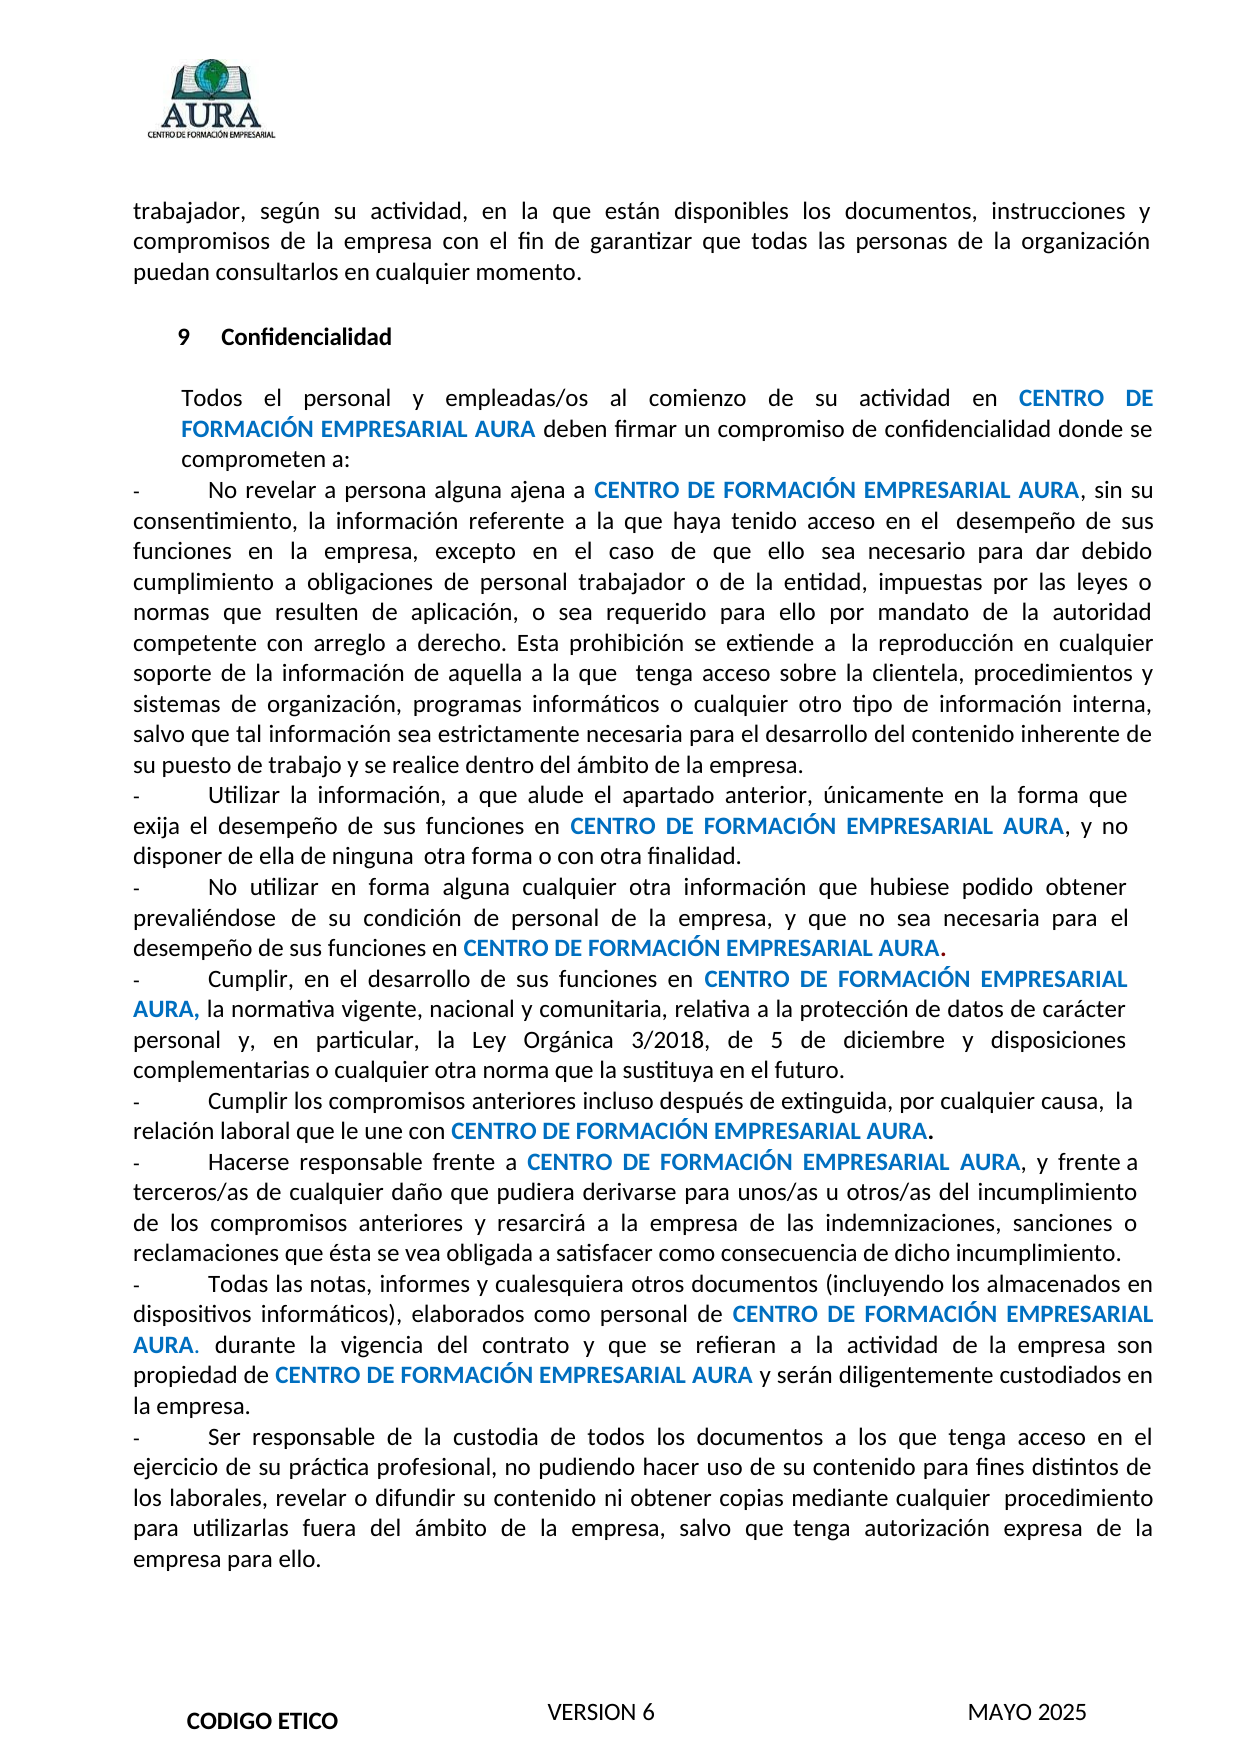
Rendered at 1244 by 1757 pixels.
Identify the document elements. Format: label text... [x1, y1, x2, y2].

list Hacerse responsable frente a CENTRO DE FORMACIÓN EMPRESARIAL AURA, y frente a terceros/as de cualquier daño que pudiera derivarse para unos/as u otros/as del incumplimiento de los compromisos anteriores y resarcirá a la empresa de las indemnizaciones, sanciones o reclamaciones que ésta se vea obligada a satisfacer como consecuencia de dicho incumplimiento. [133, 1146, 1139, 1268]
list Ser responsable de la custodia de todos los documentos a los que tenga acceso en el ejercicio de su práctica profesional, no pudiendo hacer uso de su contenido para fines distintos de los laborales, revelar o difundir su contenido ni obtener copias mediante cualquier procedimiento para utilizarlas fuera del ámbito de la empresa, salvo que tenga autorización expresa de la empresa para ello. [133, 1421, 1154, 1573]
list Cumplir los compromisos anteriores incluso después de extinguida, por cualquier causa, la relación laboral que le une con CENTRO DE FORMACIÓN EMPRESARIAL AURA. [133, 1085, 1133, 1146]
list No revelar a persona alguna ajena a CENTRO DE FORMACIÓN EMPRESARIAL AURA, sin su consentimiento, la información referente a la que haya tenido acceso en el desempeño de sus funciones en la empresa, excepto en el caso de que ello sea necesario para dar debido cumplimiento a obligaciones de personal trabajador o de la entidad, impuestas por las leyes o normas que resulten de aplicación, o sea requerido para ello por mandato de la autoridad competente con arreglo a derecho. Esta prohibición se extiende a la reproducción en cualquier soporte de la información de aquella a la que tenga acceso sobre la clientela, procedimientos y sistemas de organización, programas informáticos o cualquier otro tipo de información interna, salvo que tal información sea estrictamente necesaria para el desarrollo del contenido inherente de su puesto de trabajo y se realice dentro del ámbito de la empresa. [133, 474, 1154, 779]
list Confidencialidad [177, 321, 1185, 352]
list Todas las notas, informes y cualesquiera otros documentos (incluyendo los almacenados en dispositivos informáticos), elaborados como personal de CENTRO DE FORMACIÓN EMPRESARIAL AURA. durante la vigencia del contrato y que se refieran a la actividad de la empresa son propiedad de CENTRO DE FORMACIÓN EMPRESARIAL AURA y serán diligentemente custodiados en la empresa. [133, 1268, 1154, 1421]
text Todos el personal y empleadas/os al comienzo de su actividad en CENTRO DE FORMACIÓN EMPRESARIAL AURA deben firmar un compromiso de confidencialidad donde se comprometen a: [181, 383, 1153, 474]
list Utilizar la información, a que alude el apartado anterior, únicamente en la forma que exija el desempeño de sus funciones en CENTRO DE FORMACIÓN EMPRESARIAL AURA, y no disponer de ella de ninguna otra forma o con otra finalidad. [133, 779, 1128, 871]
list No utilizar en forma alguna cualquier otra información que hubiese podido obtener prevaliéndose de su condición de personal de la empresa, y que no sea necesaria para el desempeño de sus funciones en CENTRO DE FORMACIÓN EMPRESARIAL AURA. [133, 871, 1129, 963]
list Cumplir, en el desarrollo de sus funciones en CENTRO DE FORMACIÓN EMPRESARIAL AURA, la normativa vigente, nacional y comunitaria, relativa a la protección de datos de carácter personal y, en particular, la Ley Orgánica 3/2018, de 5 de diciembre y disposiciones complementarias o cualquier otra norma que la sustituya en el futuro. [133, 963, 1128, 1085]
text trabajador, según su actividad, en la que están disponibles los documentos, instrucciones y compromisos de la empresa con el fin de garantizar que todas las personas de la organización puedan consultarlos en cualquier momento. [133, 195, 1152, 287]
